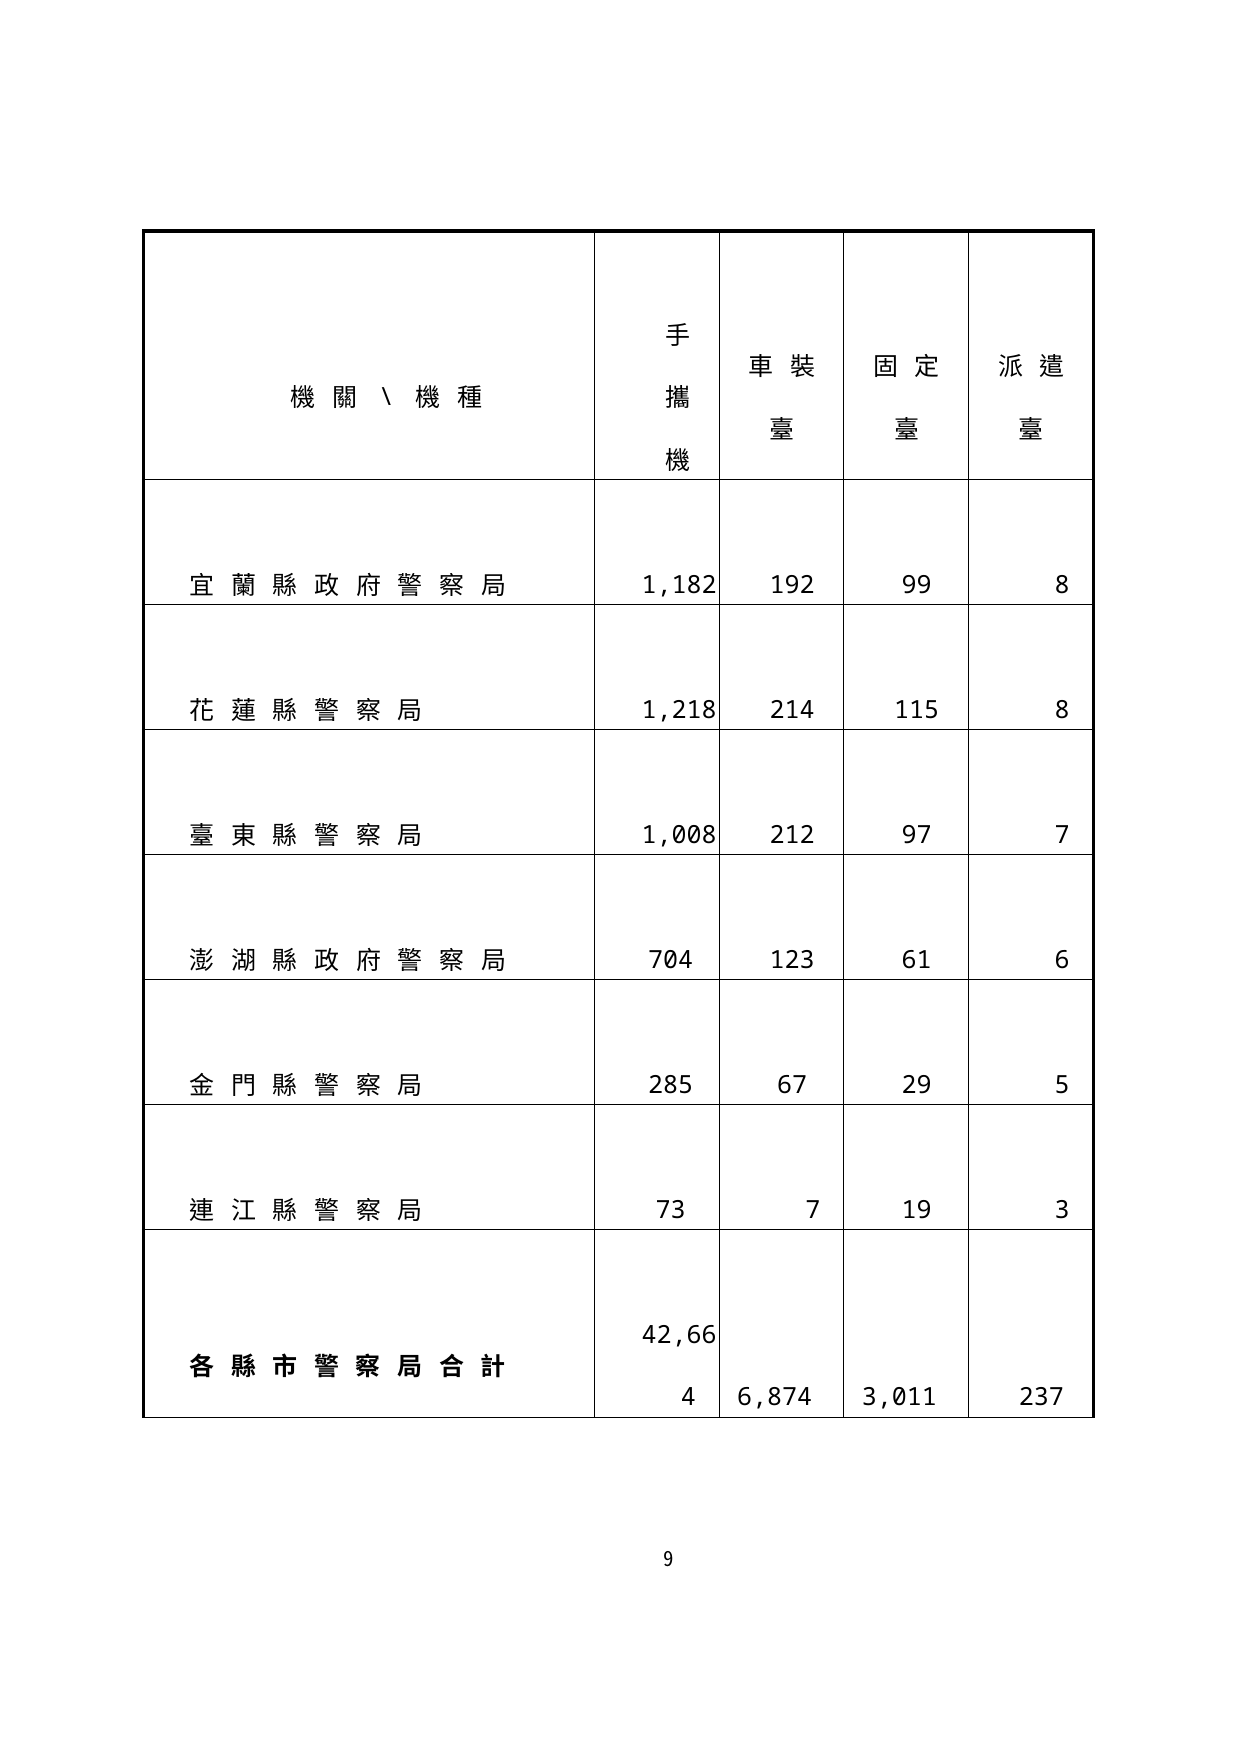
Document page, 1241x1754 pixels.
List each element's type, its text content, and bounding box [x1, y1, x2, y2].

table_cell 42,664 [595, 1230, 719, 1417]
table_cell 97 [844, 730, 968, 854]
table_header 固定臺 [844, 233, 968, 479]
table_cell 212 [720, 730, 843, 854]
table_cell 6 [969, 855, 1092, 979]
table_cell 29 [844, 980, 968, 1104]
table_cell 192 [720, 480, 843, 604]
table_cell 1,182 [595, 480, 719, 604]
table_cell 61 [844, 855, 968, 979]
table_header 派遣臺 [969, 233, 1092, 479]
table_cell 金門縣警察局 [145, 980, 594, 1104]
table_cell 宜蘭縣政府警察局 [145, 480, 594, 604]
table_cell 各縣市警察局合計 [145, 1230, 594, 1417]
table_cell 1,008 [595, 730, 719, 854]
table_cell 115 [844, 605, 968, 729]
table_cell 19 [844, 1105, 968, 1229]
table_cell 花蓮縣警察局 [145, 605, 594, 729]
table_cell 8 [969, 480, 1092, 604]
table_cell 連江縣警察局 [145, 1105, 594, 1229]
table_cell 臺東縣警察局 [145, 730, 594, 854]
table_cell 3 [969, 1105, 1092, 1229]
table_cell 澎湖縣政府警察局 [145, 855, 594, 979]
table_cell 7 [969, 730, 1092, 854]
table_cell 3,011 [844, 1230, 968, 1417]
table_cell 237 [969, 1230, 1092, 1417]
table_cell 8 [969, 605, 1092, 729]
table_cell 704 [595, 855, 719, 979]
table_cell 7 [720, 1105, 843, 1229]
table_header 機關\機種 [145, 233, 594, 479]
table_cell 67 [720, 980, 843, 1104]
table_cell 285 [595, 980, 719, 1104]
table_header 手攜機 [595, 233, 719, 479]
table_cell 6,874 [720, 1230, 843, 1417]
table_cell 123 [720, 855, 843, 979]
table_cell 73 [595, 1105, 719, 1229]
table_cell 99 [844, 480, 968, 604]
table_header 車裝臺 [720, 233, 843, 479]
table_cell 5 [969, 980, 1092, 1104]
table_cell 214 [720, 605, 843, 729]
table_cell 1,218 [595, 605, 719, 729]
